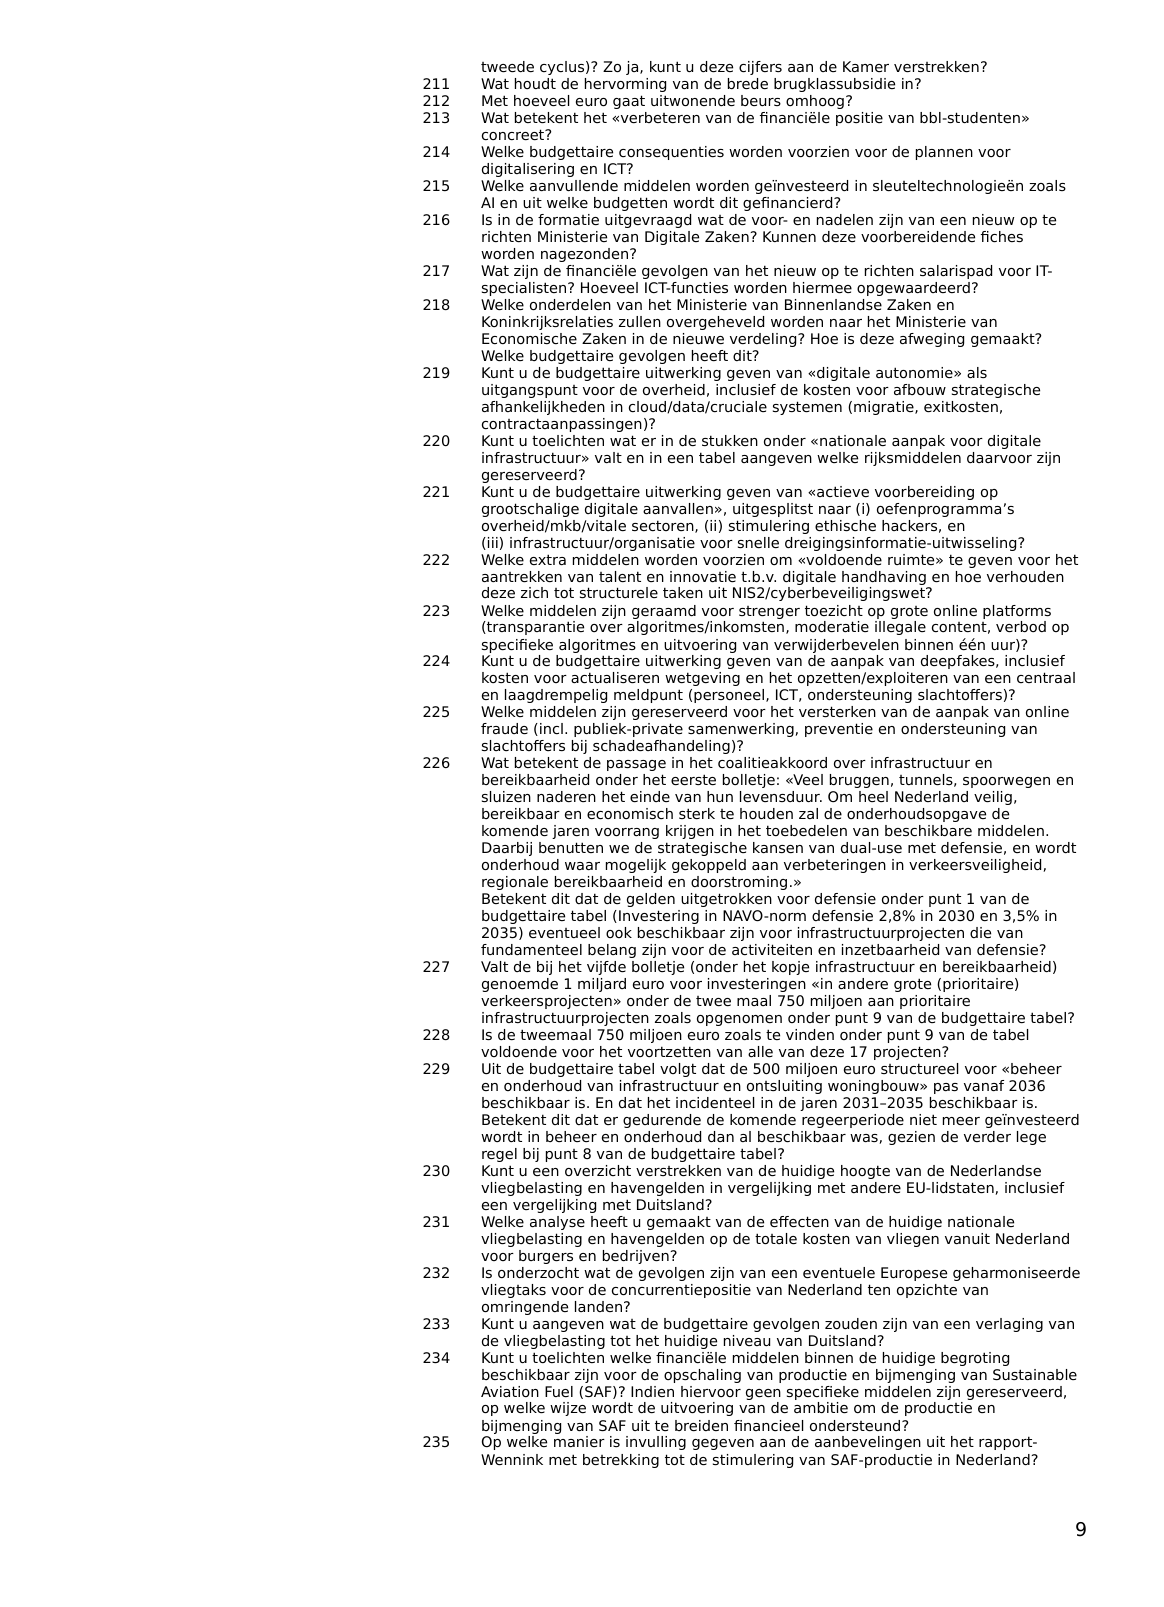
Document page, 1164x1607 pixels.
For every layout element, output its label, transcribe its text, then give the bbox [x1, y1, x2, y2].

table_cell 230 [422, 1163, 475, 1214]
table_cell Wat betekent de passage in het coalitieakkoord over infrastructuur en bereikbaarheid onder het eerste bolletje: «Veel bruggen, tunnels, spoorwegen en sluizen naderen het einde van hun levensduur. Om heel Nederland veilig, bereikbaar en economisch sterk te houden zal de onderhoudsopgave de komende jaren voorrang krijgen in het toebedelen van beschikbare middelen. Daarbij benutten we de strategische kansen van dual-use met defensie, en wordt onderhoud waar mogelijk gekoppeld aan verbeteringen in verkeersveiligheid, regionale bereikbaarheid en doorstroming.» Betekent dit dat de gelden uitgetrokken voor defensie onder punt 1 van de budgettaire tabel (Investering in NAVO-norm defensie 2,8% in 2030 en 3,5% in 2035) eventueel ook beschikbaar zijn voor infrastructuurprojecten die van fundamenteel belang zijn voor de activiteiten en inzetbaarheid van defensie? [475, 755, 1087, 959]
table_cell 226 [422, 755, 475, 959]
table_cell Welke aanvullende middelen worden geïnvesteerd in sleuteltechnologieën zoals AI en uit welke budgetten wordt dit gefinancierd? [475, 178, 1087, 212]
table_cell Kunt u een overzicht verstrekken van de huidige hoogte van de Nederlandse vliegbelasting en havengelden in vergelijking met andere EU-lidstaten, inclusief een vergelijking met Duitsland? [475, 1163, 1087, 1214]
table_cell Is onderzocht wat de gevolgen zijn van een eventuele Europese geharmoniseerde vliegtaks voor de concurrentiepositie van Nederland ten opzichte van omringende landen? [475, 1265, 1087, 1316]
table_cell 232 [422, 1265, 475, 1316]
table_cell 227 [422, 959, 475, 1027]
table_cell Welke middelen zijn gereserveerd voor het versterken van de aanpak van online fraude (incl. publiek-private samenwerking, preventie en ondersteuning van slachtoffers bij schadeafhandeling)? [475, 704, 1087, 755]
table_cell 228 [422, 1027, 475, 1061]
table_cell Welke extra middelen worden voorzien om «voldoende ruimte» te geven voor het aantrekken van talent en innovatie t.b.v. digitale handhaving en hoe verhouden deze zich tot structurele taken uit NIS2/cyberbeveiligingswet? [475, 551, 1087, 602]
table_cell 221 [422, 484, 475, 551]
table_cell Welke analyse heeft u gemaakt van de effecten van de huidige nationale vliegbelasting en havengelden op de totale kosten van vliegen vanuit Nederland voor burgers en bedrijven? [475, 1214, 1087, 1264]
table_cell 224 [422, 653, 475, 704]
table_cell 218 [422, 297, 475, 365]
table_cell 220 [422, 433, 475, 483]
table_cell Welke budgettaire consequenties worden voorzien voor de plannen voor digitalisering en ICT? [475, 144, 1087, 178]
table_cell Kunt u aangeven wat de budgettaire gevolgen zouden zijn van een verlaging van de vliegbelasting tot het huidige niveau van Duitsland? [475, 1316, 1087, 1349]
table_cell Kunt u de budgettaire uitwerking geven van «digitale autonomie» als uitgangspunt voor de overheid, inclusief de kosten voor afbouw strategische afhankelijkheden in cloud/data/cruciale systemen (migratie, exitkosten, contractaanpassingen)? [475, 365, 1087, 433]
table_cell Valt de bij het vijfde bolletje (onder het kopje infrastructuur en bereikbaarheid) genoemde 1 miljard euro voor investeringen «in andere grote (prioritaire) verkeersprojecten» onder de twee maal 750 miljoen aan prioritaire infrastructuurprojecten zoals opgenomen onder punt 9 van de budgettaire tabel? [475, 959, 1087, 1027]
table_cell Kunt u de budgettaire uitwerking geven van de aanpak van deepfakes, inclusief kosten voor actualiseren wetgeving en het opzetten/exploiteren van een centraal en laagdrempelig meldpunt (personeel, ICT, ondersteuning slachtoffers)? [475, 653, 1087, 704]
table_cell 225 [422, 704, 475, 755]
table_cell Wat betekent het «verbeteren van de financiële positie van bbl-studenten» concreet? [475, 110, 1087, 144]
table_cell Is de tweemaal 750 miljoen euro zoals te vinden onder punt 9 van de tabel voldoende voor het voortzetten van alle van deze 17 projecten? [475, 1027, 1087, 1061]
table_cell 222 [422, 551, 475, 602]
table_cell 219 [422, 365, 475, 433]
table_cell Met hoeveel euro gaat uitwonende beurs omhoog? [475, 93, 1087, 110]
table_cell Kunt u toelichten wat er in de stukken onder «nationale aanpak voor digitale infrastructuur» valt en in een tabel aangeven welke rijksmiddelen daarvoor zijn gereserveerd? [475, 433, 1087, 483]
table_cell Op welke manier is invulling gegeven aan de aanbevelingen uit het rapport-Wennink met betrekking tot de stimulering van SAF-productie in Nederland? [475, 1434, 1087, 1468]
table_cell 216 [422, 212, 475, 263]
table_cell 235 [422, 1434, 475, 1468]
table_cell Uit de budgettaire tabel volgt dat de 500 miljoen euro structureel voor «beheer en onderhoud van infrastructuur en ontsluiting woningbouw» pas vanaf 2036 beschikbaar is. En dat het incidenteel in de jaren 2031–2035 beschikbaar is. Betekent dit dat er gedurende de komende regeerperiode niet meer geïnvesteerd wordt in beheer en onderhoud dan al beschikbaar was, gezien de verder lege regel bij punt 8 van de budgettaire tabel? [475, 1061, 1087, 1163]
table_cell 217 [422, 263, 475, 297]
table_cell 215 [422, 178, 475, 212]
table_cell Is in de formatie uitgevraagd wat de voor- en nadelen zijn van een nieuw op te richten Ministerie van Digitale Zaken? Kunnen deze voorbereidende fiches worden nagezonden? [475, 212, 1087, 263]
table_cell Wat zijn de financiële gevolgen van het nieuw op te richten salarispad voor IT-specialisten? Hoeveel ICT-functies worden hiermee opgewaardeerd? [475, 263, 1087, 297]
table_cell 231 [422, 1214, 475, 1264]
table_cell Kunt u toelichten welke financiële middelen binnen de huidige begroting beschikbaar zijn voor de opschaling van productie en bijmenging van Sustainable Aviation Fuel (SAF)? Indien hiervoor geen specifieke middelen zijn gereserveerd, op welke wijze wordt de uitvoering van de ambitie om de productie en bijmenging van SAF uit te breiden financieel ondersteund? [475, 1350, 1087, 1434]
table_cell 213 [422, 110, 475, 144]
table_cell 212 [422, 93, 475, 110]
table_cell Welke middelen zijn geraamd voor strenger toezicht op grote online platforms (transparantie over algoritmes/inkomsten, moderatie illegale content, verbod op specifieke algoritmes en uitvoering van verwijderbevelen binnen één uur)? [475, 603, 1087, 653]
table_cell Kunt u de budgettaire uitwerking geven van «actieve voorbereiding op grootschalige digitale aanvallen», uitgesplitst naar (i) oefenprogramma’s overheid/mkb/vitale sectoren, (ii) stimulering ethische hackers, en (iii) infrastructuur/organisatie voor snelle dreigingsinformatie-uitwisseling? [475, 484, 1087, 551]
table_cell Welke onderdelen van het Ministerie van Binnenlandse Zaken en Koninkrijksrelaties zullen overgeheveld worden naar het Ministerie van Economische Zaken in de nieuwe verdeling? Hoe is deze afweging gemaakt? Welke budgettaire gevolgen heeft dit? [475, 297, 1087, 365]
table_cell 214 [422, 144, 475, 178]
table_cell Wat houdt de hervorming van de brede brugklassubsidie in? [475, 76, 1087, 93]
table_cell [422, 59, 475, 76]
table_cell 223 [422, 603, 475, 653]
table_cell 211 [422, 76, 475, 93]
table_cell 233 [422, 1316, 475, 1349]
table_cell tweede cyclus)? Zo ja, kunt u deze cijfers aan de Kamer verstrekken? [475, 59, 1087, 76]
table_cell 229 [422, 1061, 475, 1163]
table_cell 234 [422, 1350, 475, 1434]
